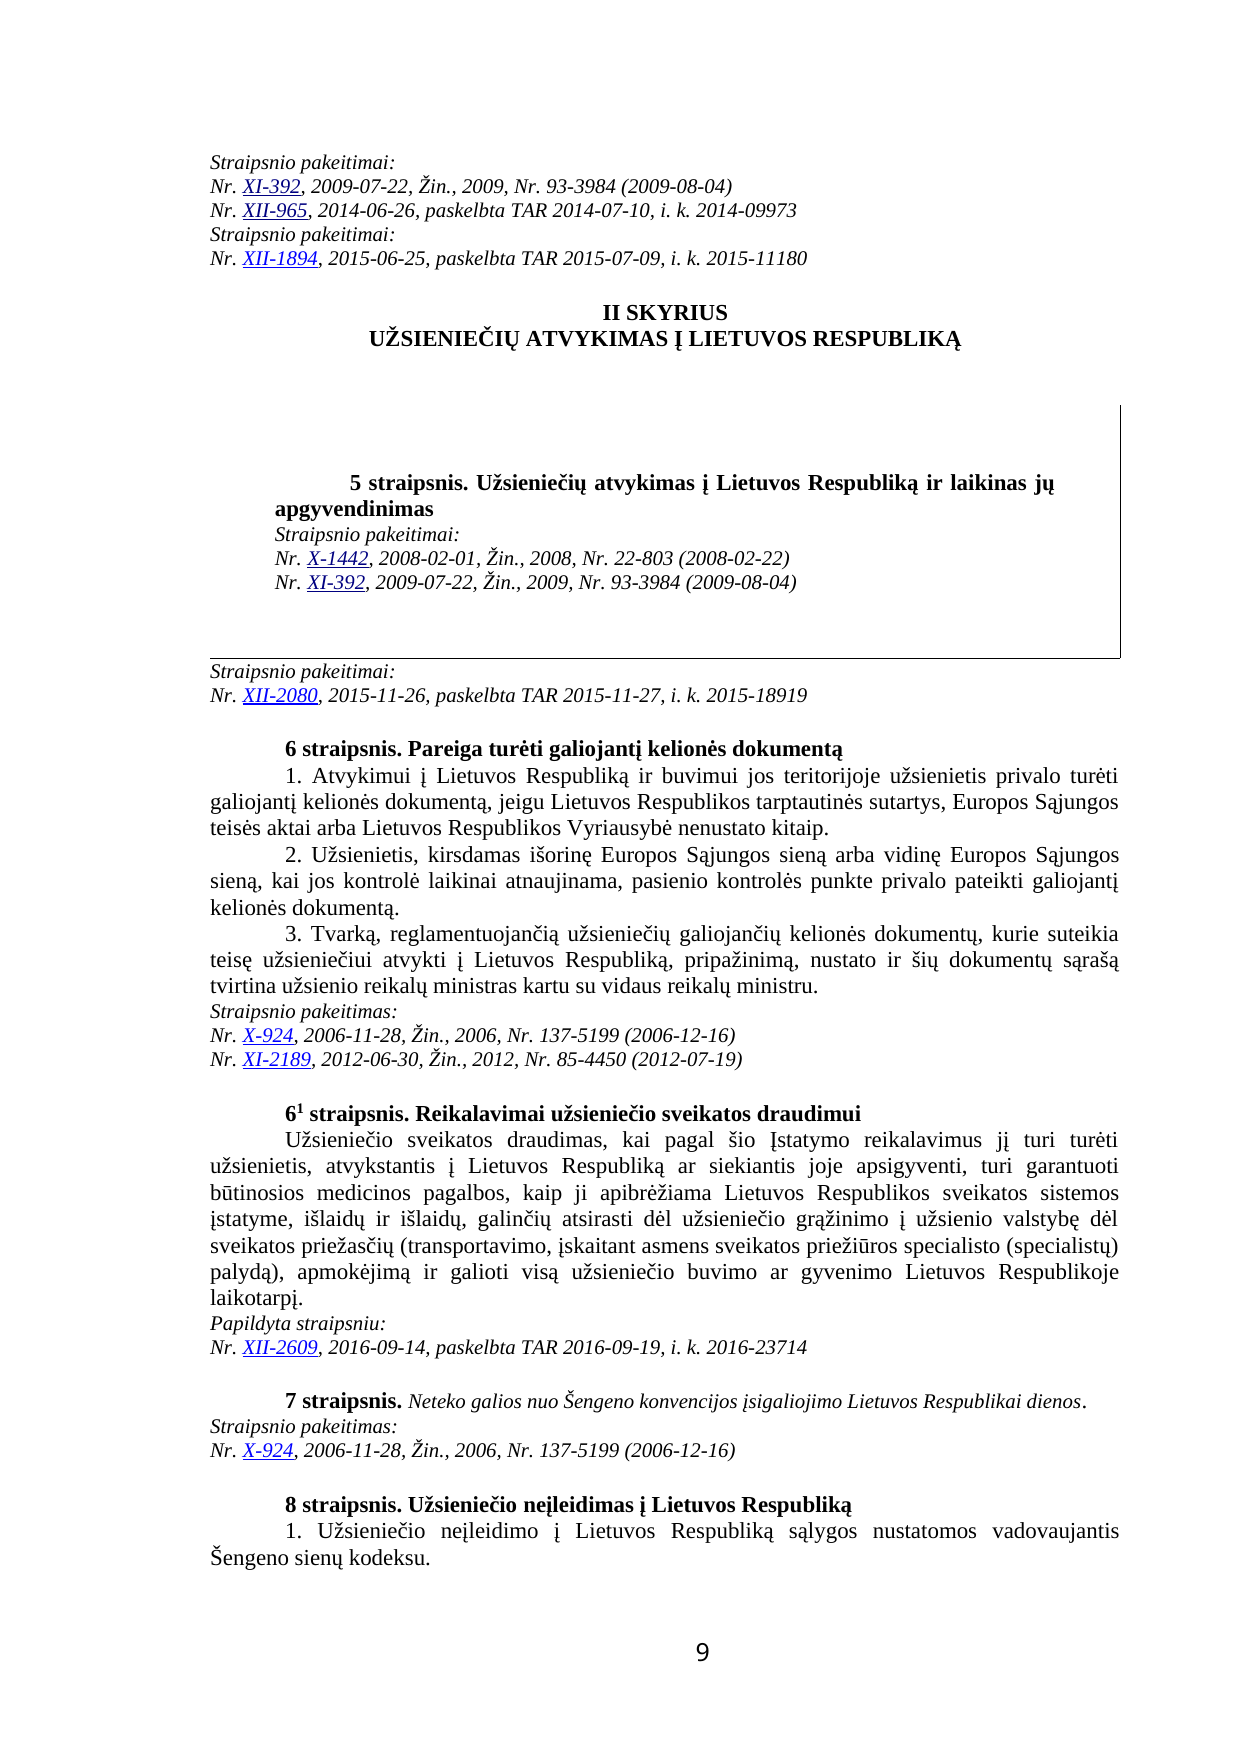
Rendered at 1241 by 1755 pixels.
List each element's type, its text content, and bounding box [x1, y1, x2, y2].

text 7 straipsnis. Neteko galios nuo Šengeno konvencijos įsigaliojimo Lietuvos Respublikai dienos. [210, 1388, 1120, 1414]
text 8 straipsnis. Užsieniečio neįleidimas į Lietuvos Respubliką [210, 1491, 1120, 1517]
text 5 straipsnis. Užsieniečių atvykimas į Lietuvos Respubliką ir laikinas jų apgyvendinimas [210, 404, 1120, 522]
text Straipsnio pakeitimas: [210, 999, 1120, 1023]
text Nr. XII-965, 2014-06-26, paskelbta TAR 2014-07-10, i. k. 2014-09973 [210, 198, 1120, 222]
text Nr. XI-392, 2009-07-22, Žin., 2009, Nr. 93-3984 (2009-08-04) [210, 174, 1120, 198]
text 3. Tvarką, reglamentuojančią užsieniečių galiojančių kelionės dokumentų, kurie suteikia teisę užsieniečiui atvykti į Lietuvos Respubliką, pripažinimą, nustato ir šių dokumentų sąrašą tvirtina užsienio reikalų ministras kartu su vidaus reikalų ministru. [210, 920, 1120, 999]
text Nr. X-1442, 2008-02-01, Žin., 2008, Nr. 22-803 (2008-02-22) [210, 546, 1120, 570]
text Papildyta straipsniu: [210, 1311, 1120, 1335]
text Nr. XI-2189, 2012-06-30, Žin., 2012, Nr. 85-4450 (2012-07-19) [210, 1047, 1120, 1071]
text 1. Užsieniečio neįleidimo į Lietuvos Respubliką sąlygos nustatomos vadovaujantis Šengeno sienų kodeksu. [210, 1517, 1120, 1570]
text Nr. XI-392, 2009-07-22, Žin., 2009, Nr. 93-3984 (2009-08-04) [210, 570, 1120, 658]
text Nr. X-924, 2006-11-28, Žin., 2006, Nr. 137-5199 (2006-12-16) [210, 1438, 1120, 1462]
text Straipsnio pakeitimai: [210, 658, 1120, 683]
text Straipsnio pakeitimai: [210, 150, 1120, 174]
text Straipsnio pakeitimai: [210, 522, 1120, 546]
text Nr. X-924, 2006-11-28, Žin., 2006, Nr. 137-5199 (2006-12-16) [210, 1023, 1120, 1047]
text Nr. XII-1894, 2015-06-25, paskelbta TAR 2015-07-09, i. k. 2015-11180 [210, 246, 1120, 270]
text Straipsnio pakeitimai: [210, 222, 1120, 246]
text UŽSIENIEČIŲ ATVYKIMAS Į LIETUVOS RESPUBLIKĄ [210, 325, 1120, 352]
text Nr. XII-2609, 2016-09-14, paskelbta TAR 2016-09-19, i. k. 2016-23714 [210, 1335, 1120, 1359]
text 1. Atvykimui į Lietuvos Respubliką ir buvimui jos teritorijoje užsienietis privalo turėti galiojantį kelionės dokumentą, jeigu Lietuvos Respublikos tarptautinės sutartys, Europos Sąjungos teisės aktai arba Lietuvos Respublikos Vyriausybė nenustato kitaip. [210, 762, 1120, 841]
text II SKYRIUS [210, 299, 1120, 325]
text 2. Užsienietis, kirsdamas išorinę Europos Sąjungos sieną arba vidinę Europos Sąjungos sieną, kai jos kontrolė laikinai atnaujinama, pasienio kontrolės punkte privalo pateikti galiojantį kelionės dokumentą. [210, 841, 1120, 920]
text Nr. XII-2080, 2015-11-26, paskelbta TAR 2015-11-27, i. k. 2015-18919 [210, 683, 1120, 707]
text Straipsnio pakeitimas: [210, 1414, 1120, 1438]
text Užsieniečio sveikatos draudimas, kai pagal šio Įstatymo reikalavimus jį turi turėti užsienietis, atvykstantis į Lietuvos Respubliką ar siekiantis joje apsigyventi, turi garantuoti būtinosios medicinos pagalbos, kaip ji apibrėžiama Lietuvos Respublikos sveikatos sistemos įstatyme, išlaidų ir išlaidų, galinčių atsirasti dėl užsieniečio grąžinimo į užsienio valstybę dėl sveikatos priežasčių (transportavimo, įskaitant asmens sveikatos priežiūros specialisto (specialistų) palydą), apmokėjimą ir galioti visą užsieniečio buvimo ar gyvenimo Lietuvos Respublikoje laikotarpį. [210, 1126, 1120, 1311]
text 6 straipsnis. Pareiga turėti galiojantį kelionės dokumentą [210, 735, 1120, 762]
text 61 straipsnis. Reikalavimai užsieniečio sveikatos draudimui [210, 1100, 1120, 1126]
